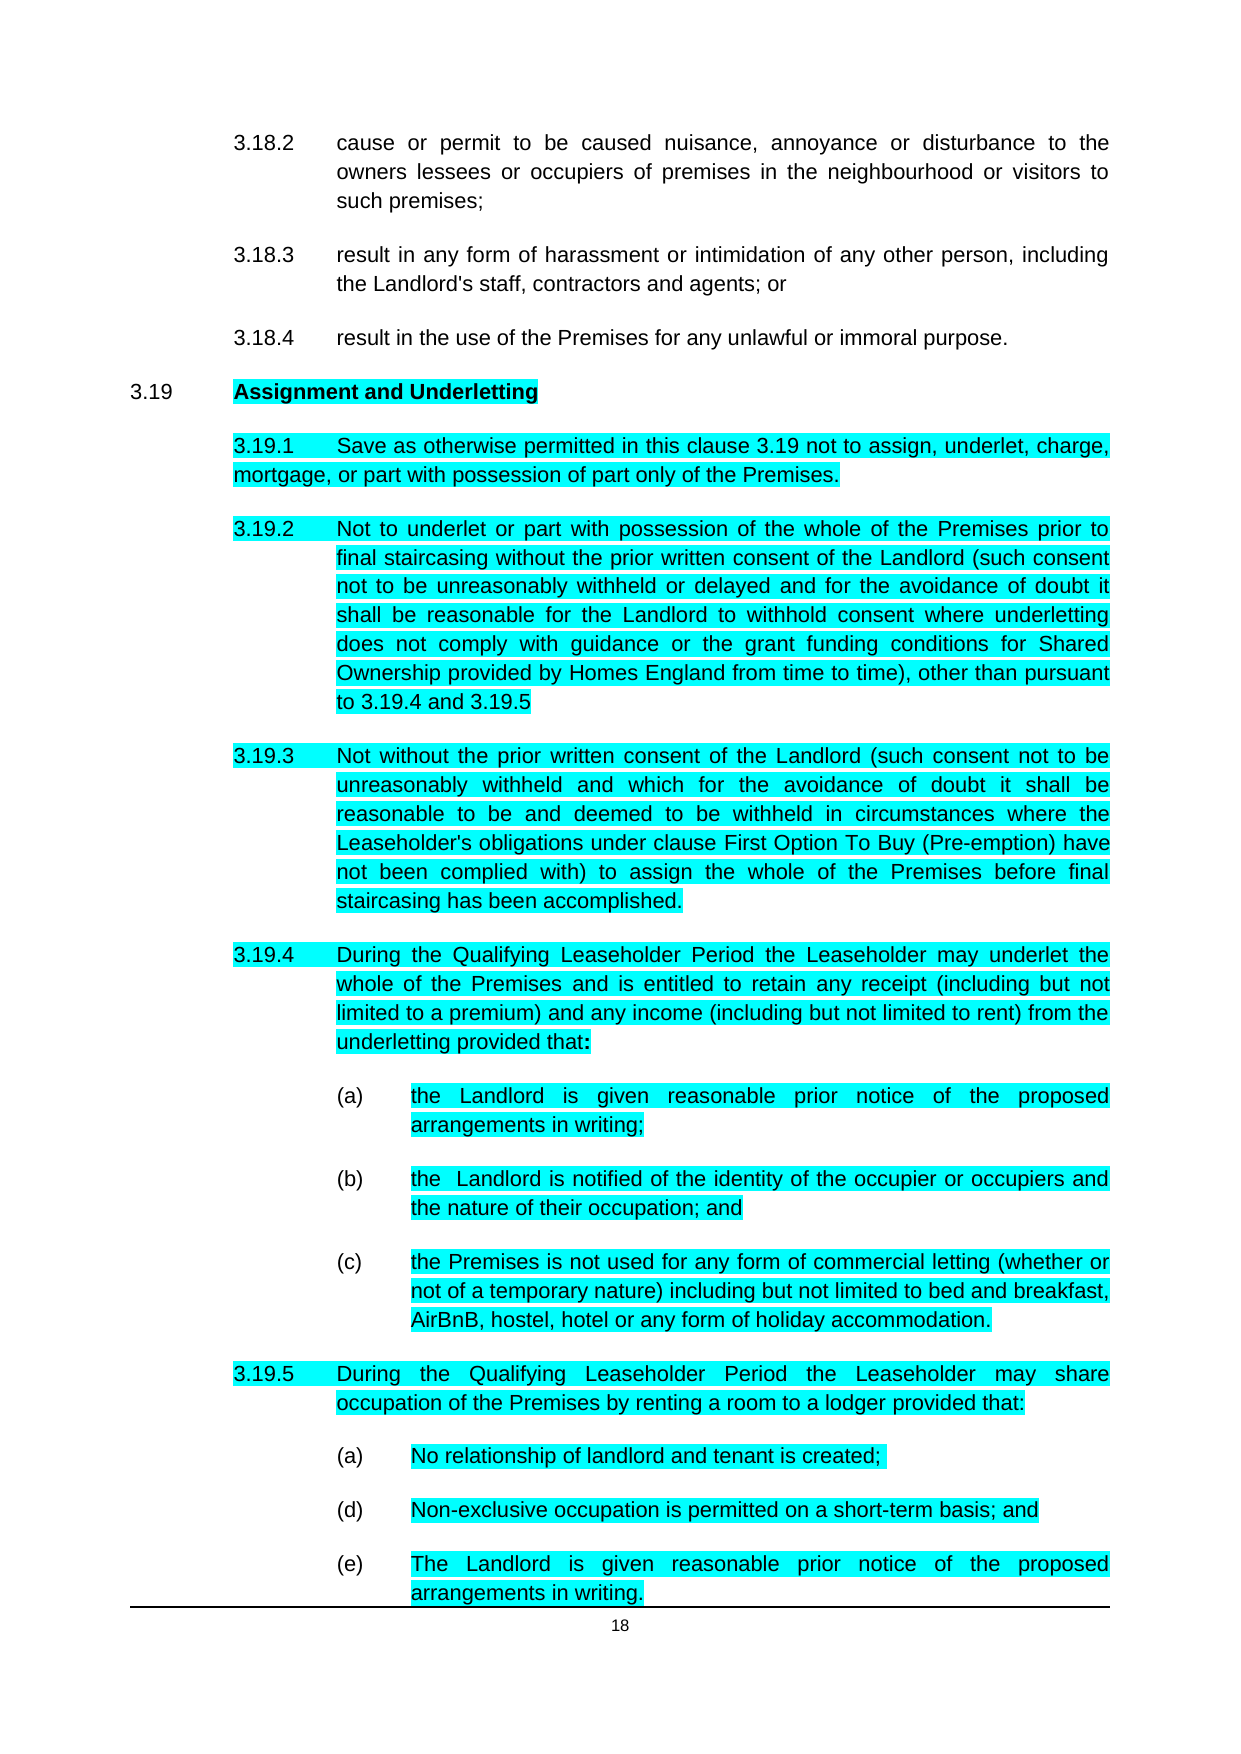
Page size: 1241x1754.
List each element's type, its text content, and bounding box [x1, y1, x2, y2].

text 3.19.5 During the Qualifying Leaseholder Period the Leaseholder may share occupation of the Premises by renting a room to a lodger provided that: [233, 1361, 1110, 1415]
list No relationship of landlord and tenant is created; [337, 1443, 1110, 1469]
text 3.18.4 result in the use of the Premises for any unlawful or immoral purpose. [233, 325, 1110, 350]
text 3.19.3 Not without the prior written consent of the Landlord (such consent not to be unreasonably withheld and which for the avoidance of doubt it shall be reasonable to be and deemed to be withheld in circumstances where the Leaseholder's obligations under clause 3.20 have not been complied with) to assign the whole of the Premises before final staircasing has been accomplished. [233, 743, 1110, 913]
text 3.19.4 During the Qualifying Leaseholder Period the Leaseholder may underlet the whole of the Premises and is entitled to retain any receipt (including but not limited to a premium) and any income (including but not limited to rent) from the underletting provided that: [233, 942, 1110, 1054]
list the Landlord is given reasonable prior notice of the proposed arrangements in writing; [337, 1083, 1110, 1137]
list the Landlord is notified of the identity of the occupier or occupiers and the nature of their occupation; and [337, 1166, 1110, 1220]
text 3.19.2 Not to underlet or part with possession of the whole of the Premises prior to final staircasing without the prior written consent of the Landlord (such consent not to be unreasonably withheld or delayed and for the avoidance of doubt it shall be reasonable for the Landlord to withhold consent where underletting does not comply with guidance or the grant funding conditions for Shared Ownership provided by Homes England from time to time), other than pursuant to 3.19.4 and 3.19.5 [233, 516, 1110, 714]
list the Premises is not used for any form of commercial letting (whether or not of a temporary nature) including but not limited to bed and breakfast, AirBnB, hostel, hotel or any form of holiday accommodation. [337, 1249, 1110, 1332]
text 3.18.2 cause or permit to be caused nuisance, annoyance or disturbance to the owners lessees or occupiers of premises in the neighbourhood or visitors to such premises; [233, 130, 1110, 213]
list Non-exclusive occupation is permitted on a short-term basis; and [337, 1497, 1110, 1523]
list Assignment and Underletting [130, 379, 1110, 404]
text 3.18.3 result in any form of harassment or intimidation of any other person, including the Landlord's staff, contractors and agents; or [233, 242, 1110, 296]
list The Landlord is given reasonable prior notice of the proposed arrangements in writing. [337, 1551, 1110, 1606]
text 3.19.1 Save as otherwise permitted in this clause 3.19 not to assign, underlet, charge, mortgage, or part with possession of part only of the Premises. [233, 433, 1110, 487]
